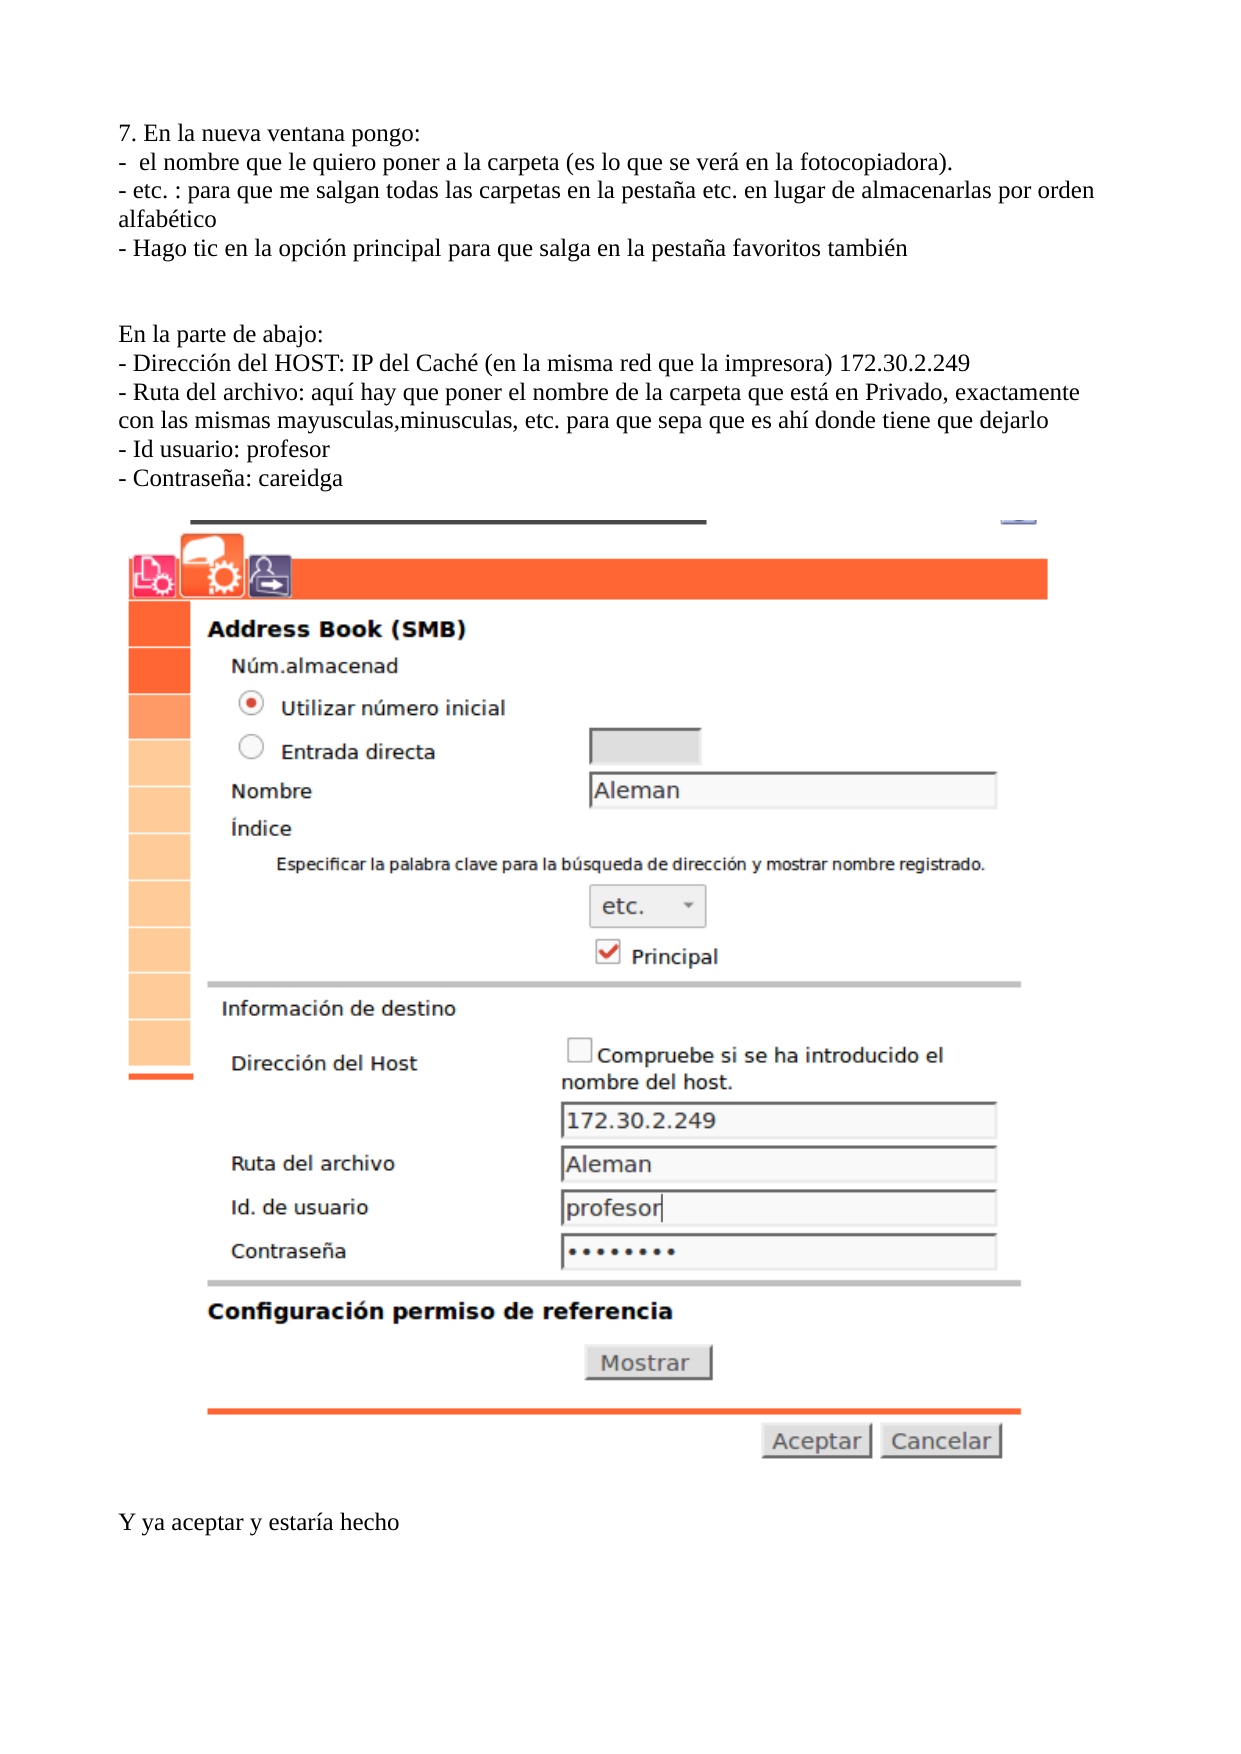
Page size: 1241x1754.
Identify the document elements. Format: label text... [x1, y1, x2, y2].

text - Hago tic en la opción principal para que salga en la pestaña favoritos también [118, 233, 1122, 262]
text - etc. : para que me salgan todas las carpetas en la pestaña etc. en lugar de almacenarlas por orden alfabético [118, 176, 1122, 233]
picture [128, 520, 1112, 1479]
text - Id usuario: profesor [118, 434, 1122, 463]
text En la parte de abajo: [118, 319, 1122, 348]
text - Contraseña: careidga [118, 463, 1122, 492]
text Y ya aceptar y estaría hecho [118, 1507, 1122, 1536]
text - Ruta del archivo: aquí hay que poner el nombre de la carpeta que está en Privado, exactamente con las mismas mayusculas,minusculas, etc. para que sepa que es ahí donde tiene que dejarlo [118, 377, 1122, 434]
text 7. En la nueva ventana pongo: [118, 118, 1122, 147]
text - Dirección del HOST: IP del Caché (en la misma red que la impresora) 172.30.2.249 [118, 348, 1122, 377]
text - el nombre que le quiero poner a la carpeta (es lo que se verá en la fotocopiadora). [118, 147, 1122, 176]
